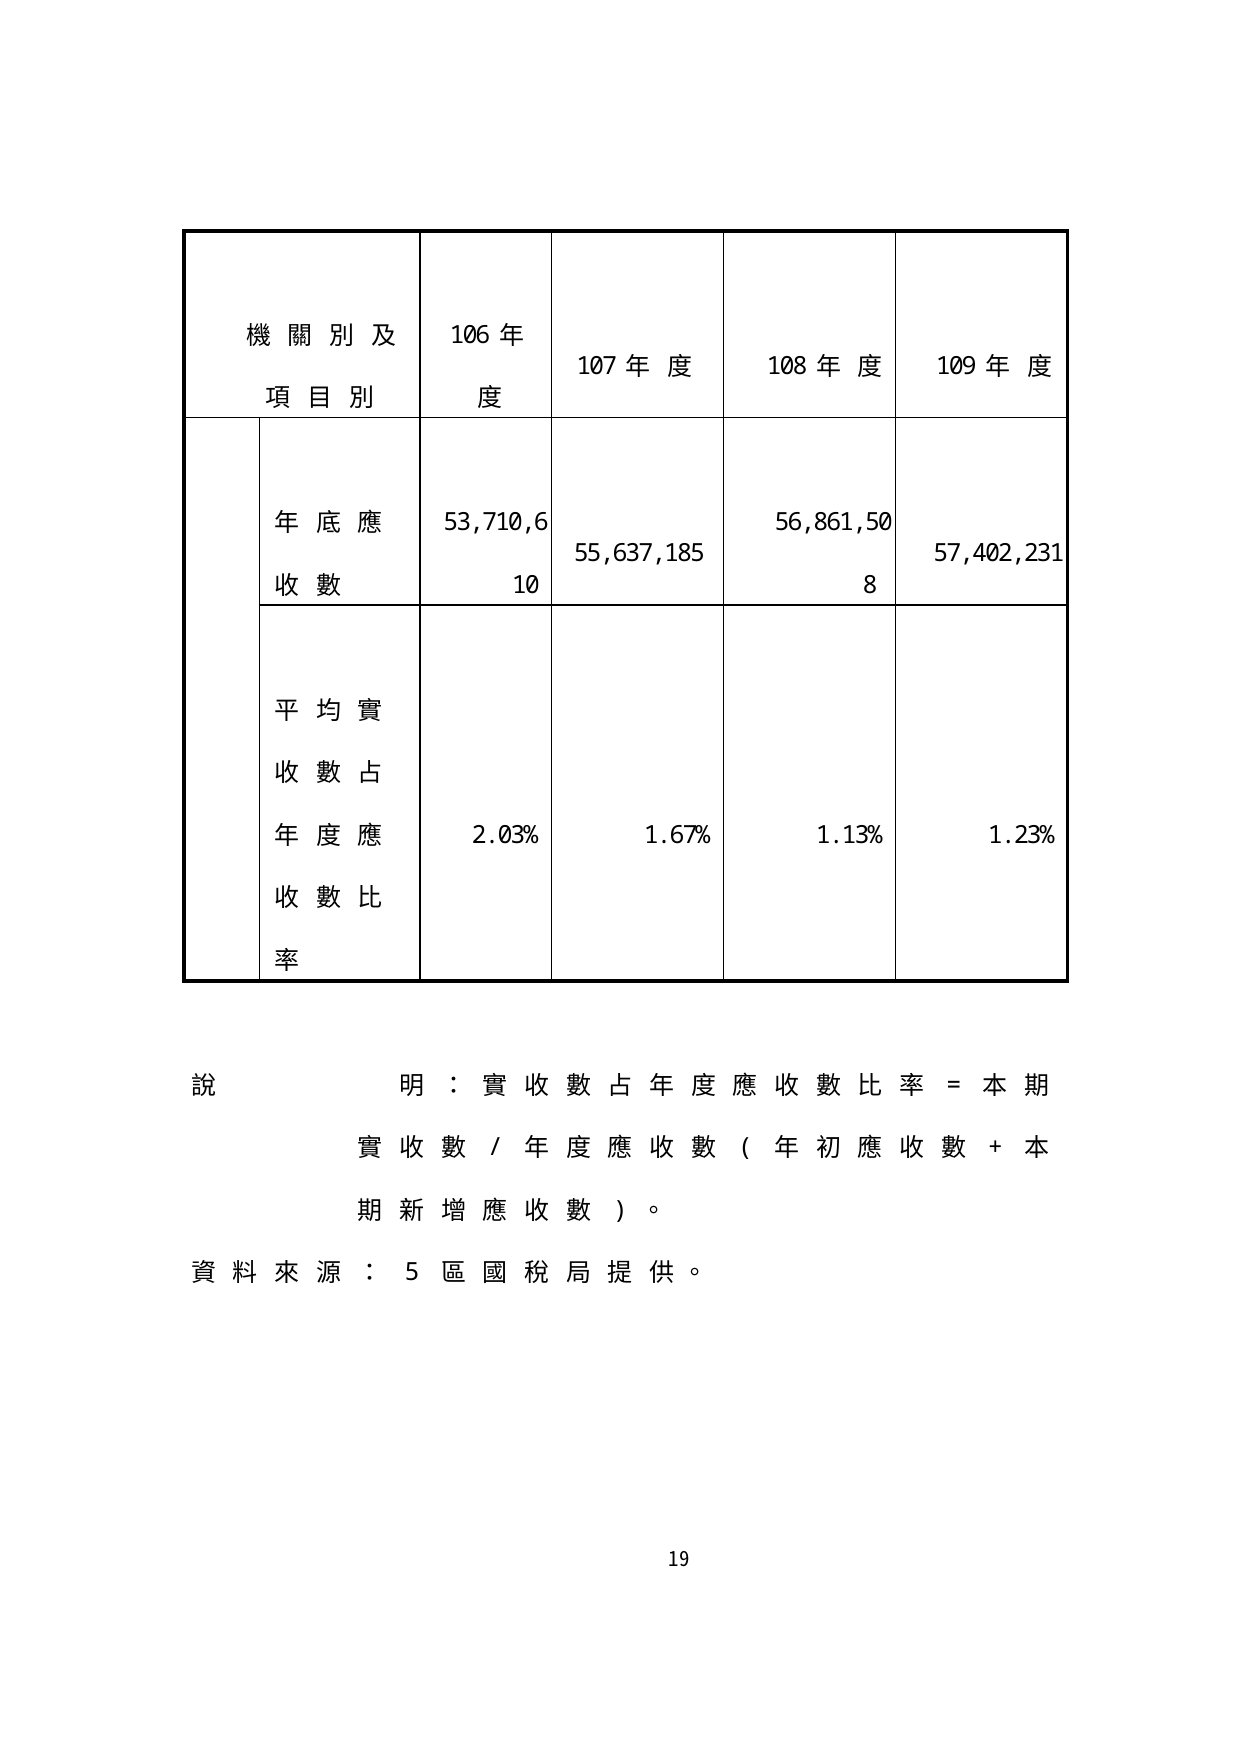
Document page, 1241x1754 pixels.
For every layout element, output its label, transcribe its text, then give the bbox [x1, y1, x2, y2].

table_header 107年度 [552, 233, 723, 417]
table_cell 2.03% [421, 606, 551, 979]
table_cell 1.23% [896, 606, 1066, 979]
table_header 106年度 [421, 233, 551, 417]
table_header 108年度 [724, 233, 895, 417]
table_cell 57,402,231 [896, 418, 1066, 604]
table_cell 1.67% [552, 606, 723, 979]
table_header 機關別及項目別 [186, 233, 419, 417]
table_cell 1.13% [724, 606, 895, 979]
table_cell 53,710,610 [421, 418, 551, 604]
text 說 明：實收數占年度應收數比率=本期實收數/年度應收數(年初應收數+本期新增應收數)。 [183, 1042, 1058, 1229]
table_cell 年底應收數 [260, 418, 419, 604]
text 資料來源：5區國稅局提供。 [183, 1229, 1058, 1292]
table_cell [186, 418, 259, 979]
table_header 109年度 [896, 233, 1066, 417]
table_cell 56,861,508 [724, 418, 895, 604]
table_cell 55,637,185 [552, 418, 723, 604]
table_cell 平均實收數占年度應收數比率 [260, 606, 419, 979]
